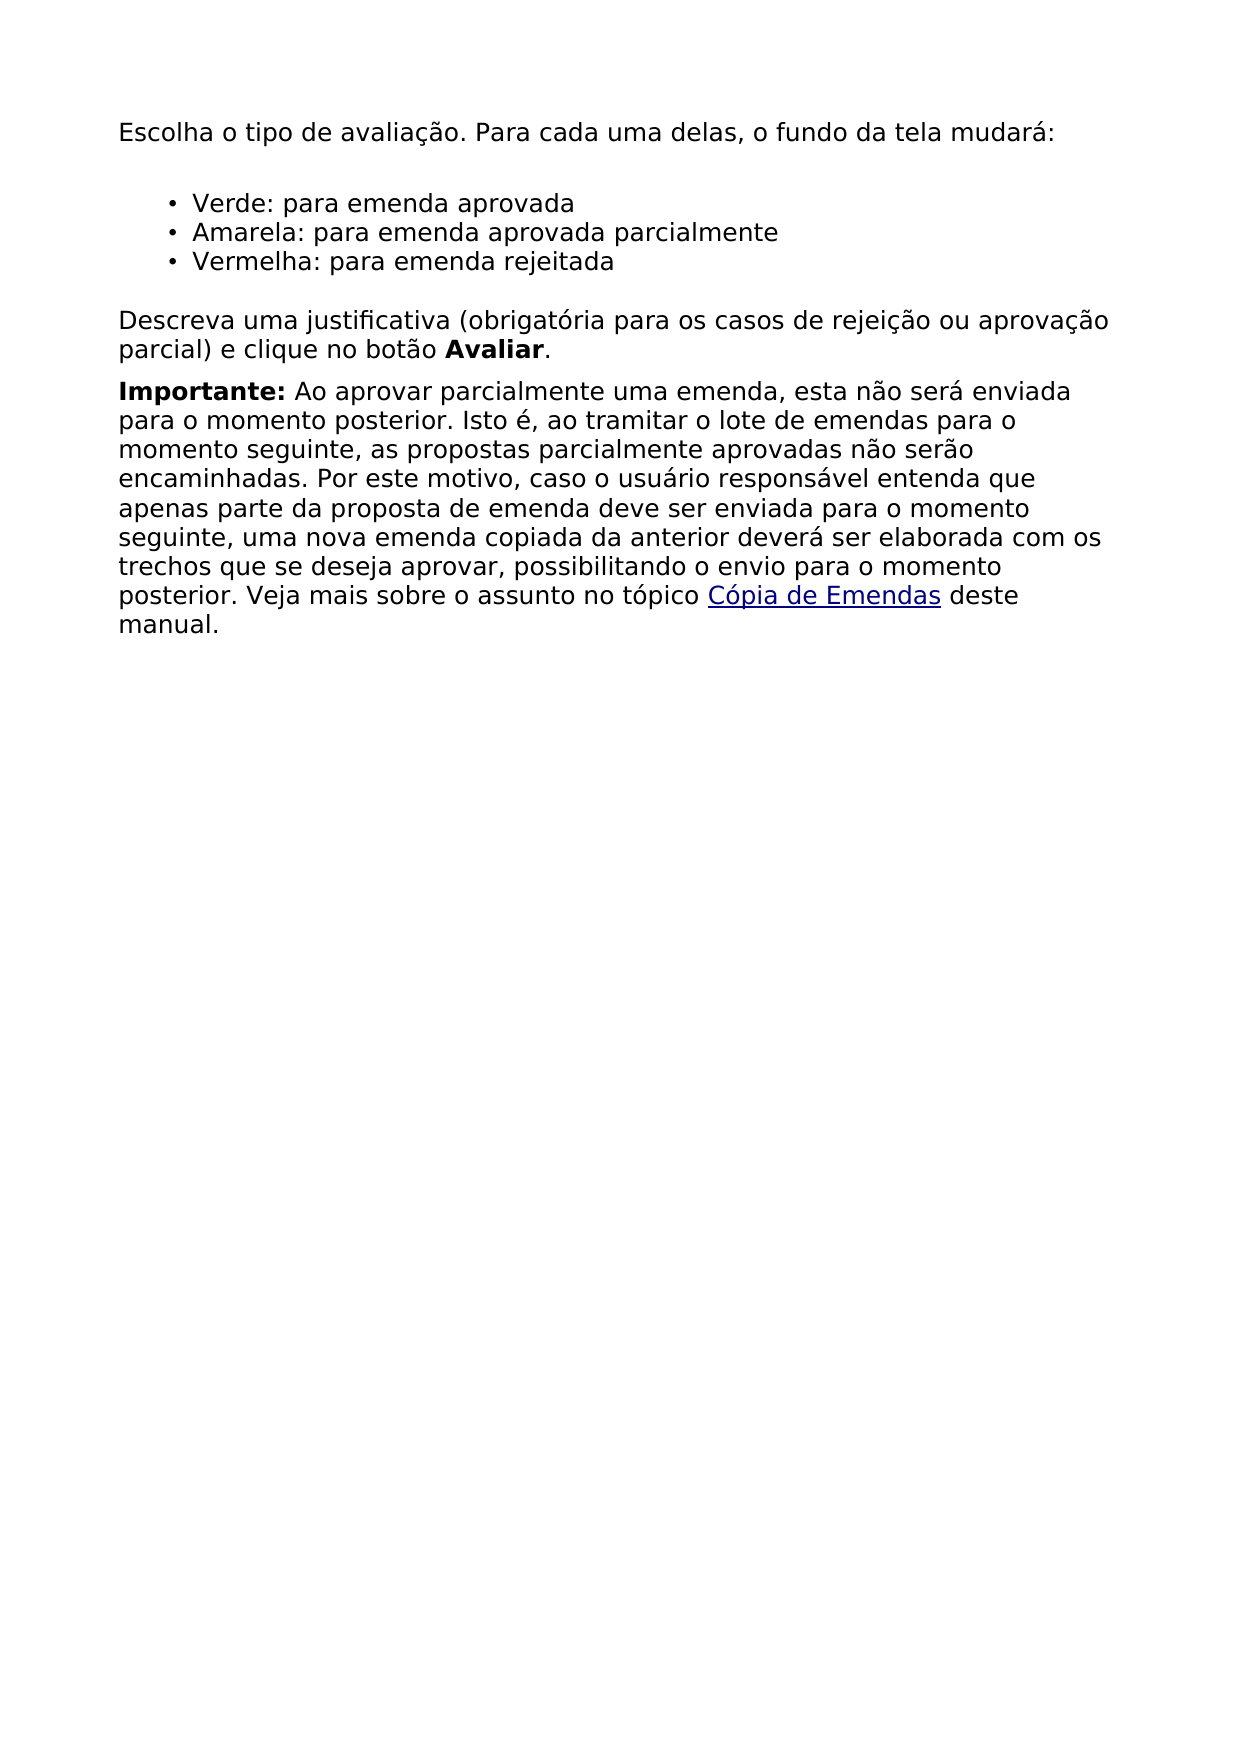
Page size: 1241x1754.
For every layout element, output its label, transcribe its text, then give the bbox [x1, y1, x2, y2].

text Importante: Ao aprovar parcialmente uma emenda, esta não será enviada para o momento posterior. Isto é, ao tramitar o lote de emendas para o momento seguinte, as propostas parcialmente aprovadas não serão encaminhadas. Por este motivo, caso o usuário responsável entenda que apenas parte da proposta de emenda deve ser enviada para o momento seguinte, uma nova emenda copiada da anterior deverá ser elaborada com os trechos que se deseja aprovar, possibilitando o envio para o momento posterior. Veja mais sobre o assunto no tópico Cópia de Emendas deste manual. [118, 377, 1122, 639]
list Amarela: para emenda aprovada parcialmente [177, 218, 1122, 248]
list Verde: para emenda aprovada [177, 189, 1122, 218]
list Vermelha: para emenda rejeitada [177, 248, 1122, 277]
text Escolha o tipo de avaliação. Para cada uma delas, o fundo da tela mudará: [118, 118, 1122, 147]
text Descreva uma justificativa (obrigatória para os casos de rejeição ou aprovação parcial) e clique no botão Avaliar. [118, 306, 1122, 364]
